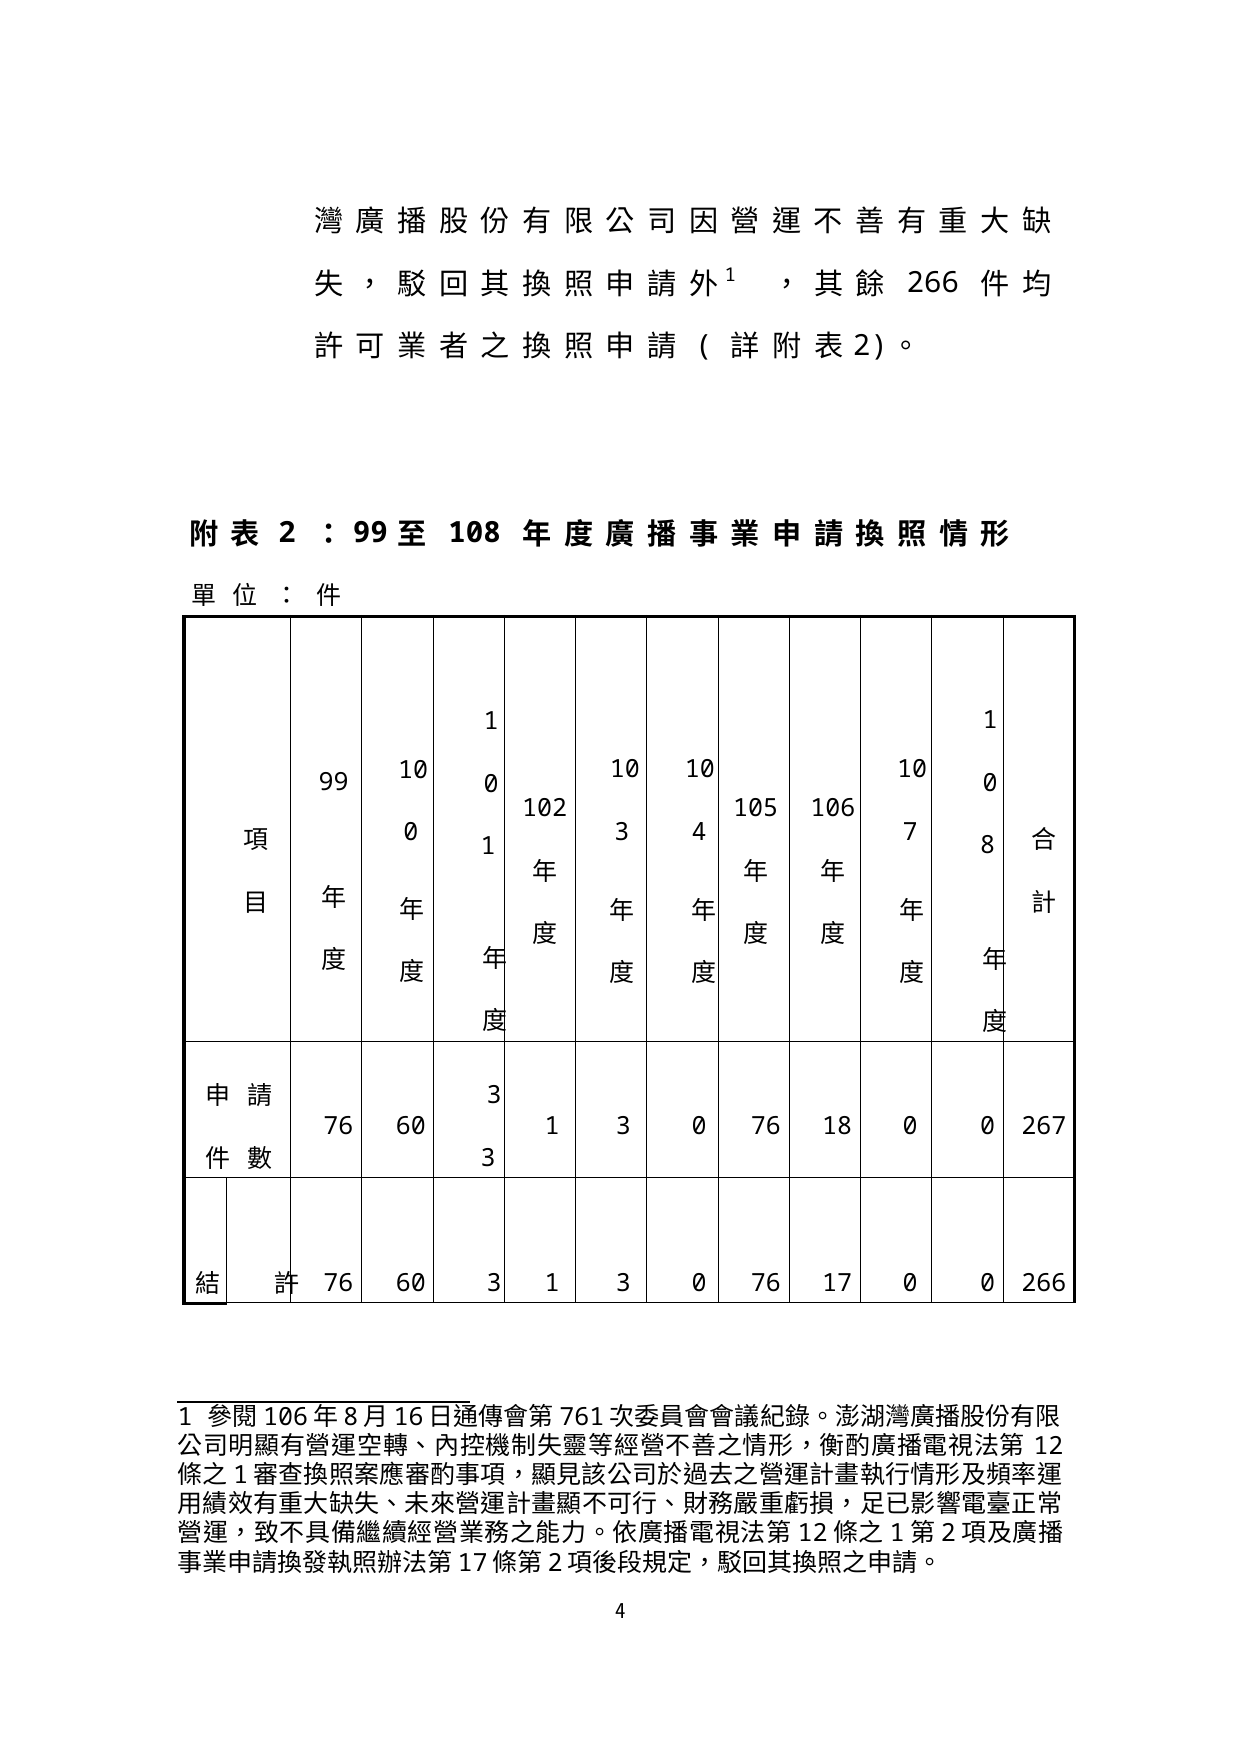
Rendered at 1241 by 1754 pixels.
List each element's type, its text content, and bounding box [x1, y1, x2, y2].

table_cell 結 [186, 1178, 226, 1302]
table_cell 許可 [227, 1178, 290, 1302]
text 附表2：99至108年度廣播事業申請換照情形 單位：件 [183, 490, 1058, 615]
table_cell 0 [861, 1042, 931, 1177]
table_cell 0 [861, 1178, 931, 1302]
table_cell 76 [291, 1042, 361, 1177]
table_cell 60 [362, 1178, 433, 1302]
table_cell 1 [505, 1042, 575, 1177]
table_header 101 年度 [434, 618, 504, 1041]
table_cell 0 [647, 1042, 718, 1177]
table_header 102 年度 [505, 618, 575, 1041]
table_cell 60 [362, 1042, 433, 1177]
table_header 105 年度 [719, 618, 789, 1041]
table_header 項目 [186, 618, 290, 1041]
table_cell 3 [434, 1178, 504, 1302]
table_header 108 年度 [932, 618, 1003, 1041]
table_cell 0 [932, 1042, 1003, 1177]
table_cell 3 [576, 1178, 646, 1302]
table_cell 3 [576, 1042, 646, 1177]
table_cell 267 [1004, 1042, 1073, 1177]
text 灣廣播股份有限公司因營運不善有重大缺失，駁回其換照申請外，其餘266件均許可業者之換照申請(詳附表2)。 [301, 177, 1058, 365]
table_cell 0 [647, 1178, 718, 1302]
table_cell 18 [790, 1042, 860, 1177]
table_header 100 年度 [362, 618, 433, 1041]
table_cell 申請件數 [186, 1042, 290, 1177]
table_header 104 年度 [647, 618, 718, 1041]
table_header 99 年度 [291, 618, 361, 1041]
table_header 106 年度 [790, 618, 860, 1041]
table_cell 33 [434, 1042, 504, 1177]
table_cell 0 [932, 1178, 1003, 1302]
table_cell 76 [719, 1178, 789, 1302]
table_cell 17 [790, 1178, 860, 1302]
text 參閱106年8月16日通傳會第761次委員會會議紀錄。澎湖灣廣播股份有限公司明顯有營運空轉、內控機制失靈等經營不善之情形，衡酌廣播電視法第12條之1審查換照案應審酌事項，顯見該公司於過去之營運計畫執行情形及頻率運用績效有重大缺失、未來營運計畫顯不可行、財務嚴重虧損，足已影響電臺正常營運，致不具備繼續經營業務之能力。依廣播電視法第12條之1第2項及廣播事業申請換發執照辦法第17條第2項後段規定，駁回其換照之申請。 [177, 1402, 1063, 1577]
table_header 合計 [1004, 618, 1073, 1041]
table_cell 76 [719, 1042, 789, 1177]
table_header 103 年度 [576, 618, 646, 1041]
table_cell 1 [505, 1178, 575, 1302]
table_header 107 年度 [861, 618, 931, 1041]
table_cell 76 [291, 1178, 361, 1302]
table_cell 266 [1004, 1178, 1073, 1302]
